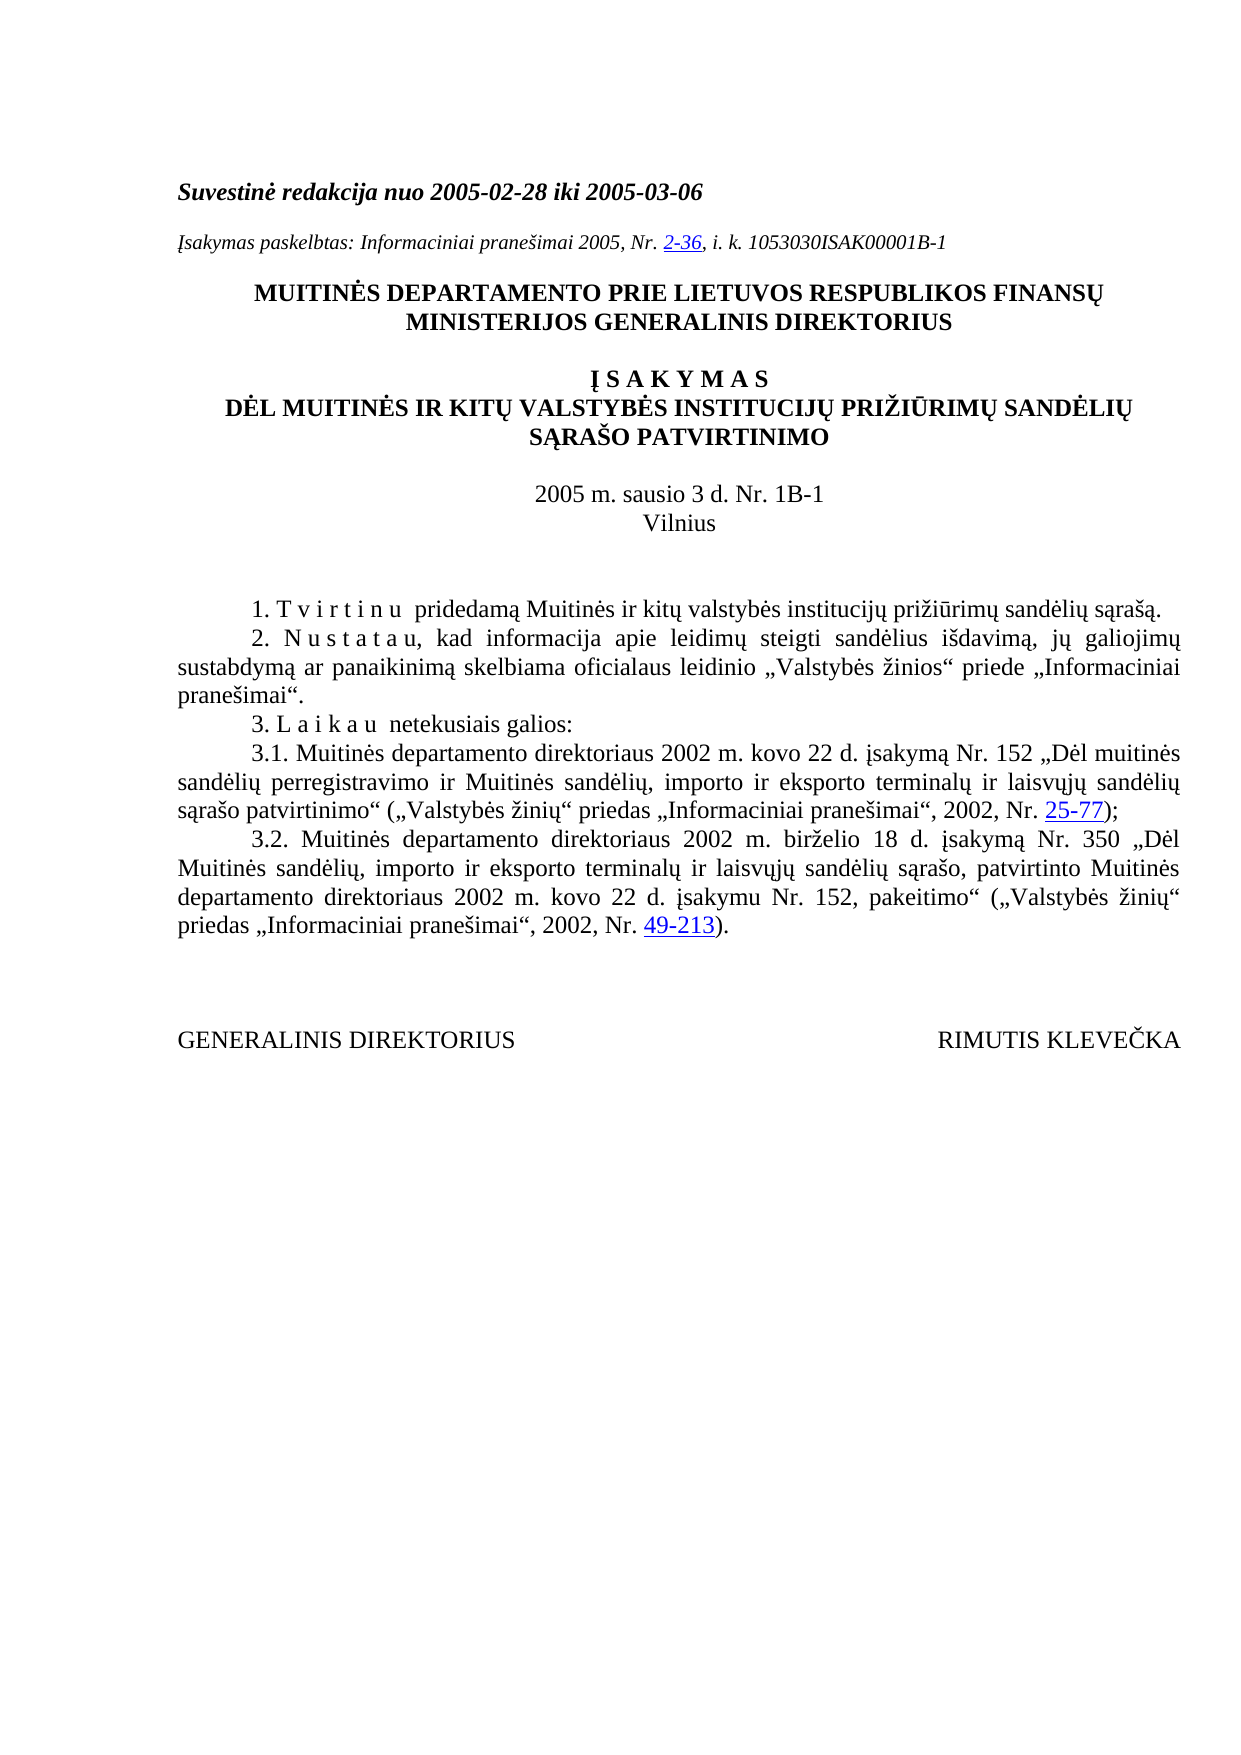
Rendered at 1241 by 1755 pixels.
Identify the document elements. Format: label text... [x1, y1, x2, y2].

text DĖL MUITINĖS IR KITŲ VALSTYBĖS INSTITUCIJŲ PRIŽIŪRIMŲ SANDĖLIŲ SĄRAŠO PATVIRTINIMO [177, 393, 1181, 451]
text 3.2. Muitinės departamento direktoriaus 2002 m. birželio 18 d. įsakymą Nr. 350 „Dėl Muitinės sandėlių, importo ir eksporto terminalų ir laisvųjų sandėlių sąrašo, patvirtinto Muitinės departamento direktoriaus 2002 m. kovo 22 d. įsakymu Nr. 152, pakeitimo“ („Valstybės žinių“ priedas „Informaciniai pranešimai“, 2002, Nr. 49-213). [177, 824, 1181, 939]
text Vilnius [177, 508, 1181, 537]
text 2005 m. sausio 3 d. Nr. 1B-1 [177, 479, 1181, 508]
text GENERALINIS DIREKTORIUS RIMUTIS KLEVEČKA [177, 1026, 1181, 1054]
text Įsakymas paskelbtas: Informaciniai pranešimai 2005, Nr. 2-36, i. k. 1053030ISAK00001B-1 [177, 230, 1181, 254]
text 3. Laikau netekusiais galios: [177, 709, 1181, 738]
text 2. Nustatau, kad informacija apie leidimų steigti sandėlius išdavimą, jų galiojimų sustabdymą ar panaikinimą skelbiama oficialaus leidinio „Valstybės žinios“ priede „Informaciniai pranešimai“. [177, 623, 1181, 709]
text Į S A K Y M A S [177, 364, 1181, 393]
text 3.1. Muitinės departamento direktoriaus 2002 m. kovo 22 d. įsakymą Nr. 152 „Dėl muitinės sandėlių perregistravimo ir Muitinės sandėlių, importo ir eksporto terminalų ir laisvųjų sandėlių sąrašo patvirtinimo“ („Valstybės žinių“ priedas „Informaciniai pranešimai“, 2002, Nr. 25-77); [177, 738, 1181, 824]
text Suvestinė redakcija nuo 2005-02-28 iki 2005-03-06 [177, 177, 1181, 206]
text MUITINĖS DEPARTAMENTO PRIE LIETUVOS RESPUBLIKOS FINANSŲ MINISTERIJOS GENERALINIS DIREKTORIUS [177, 278, 1181, 336]
text 1. Tvirtinu pridedamą Muitinės ir kitų valstybės institucijų prižiūrimų sandėlių sąrašą. [177, 594, 1181, 623]
